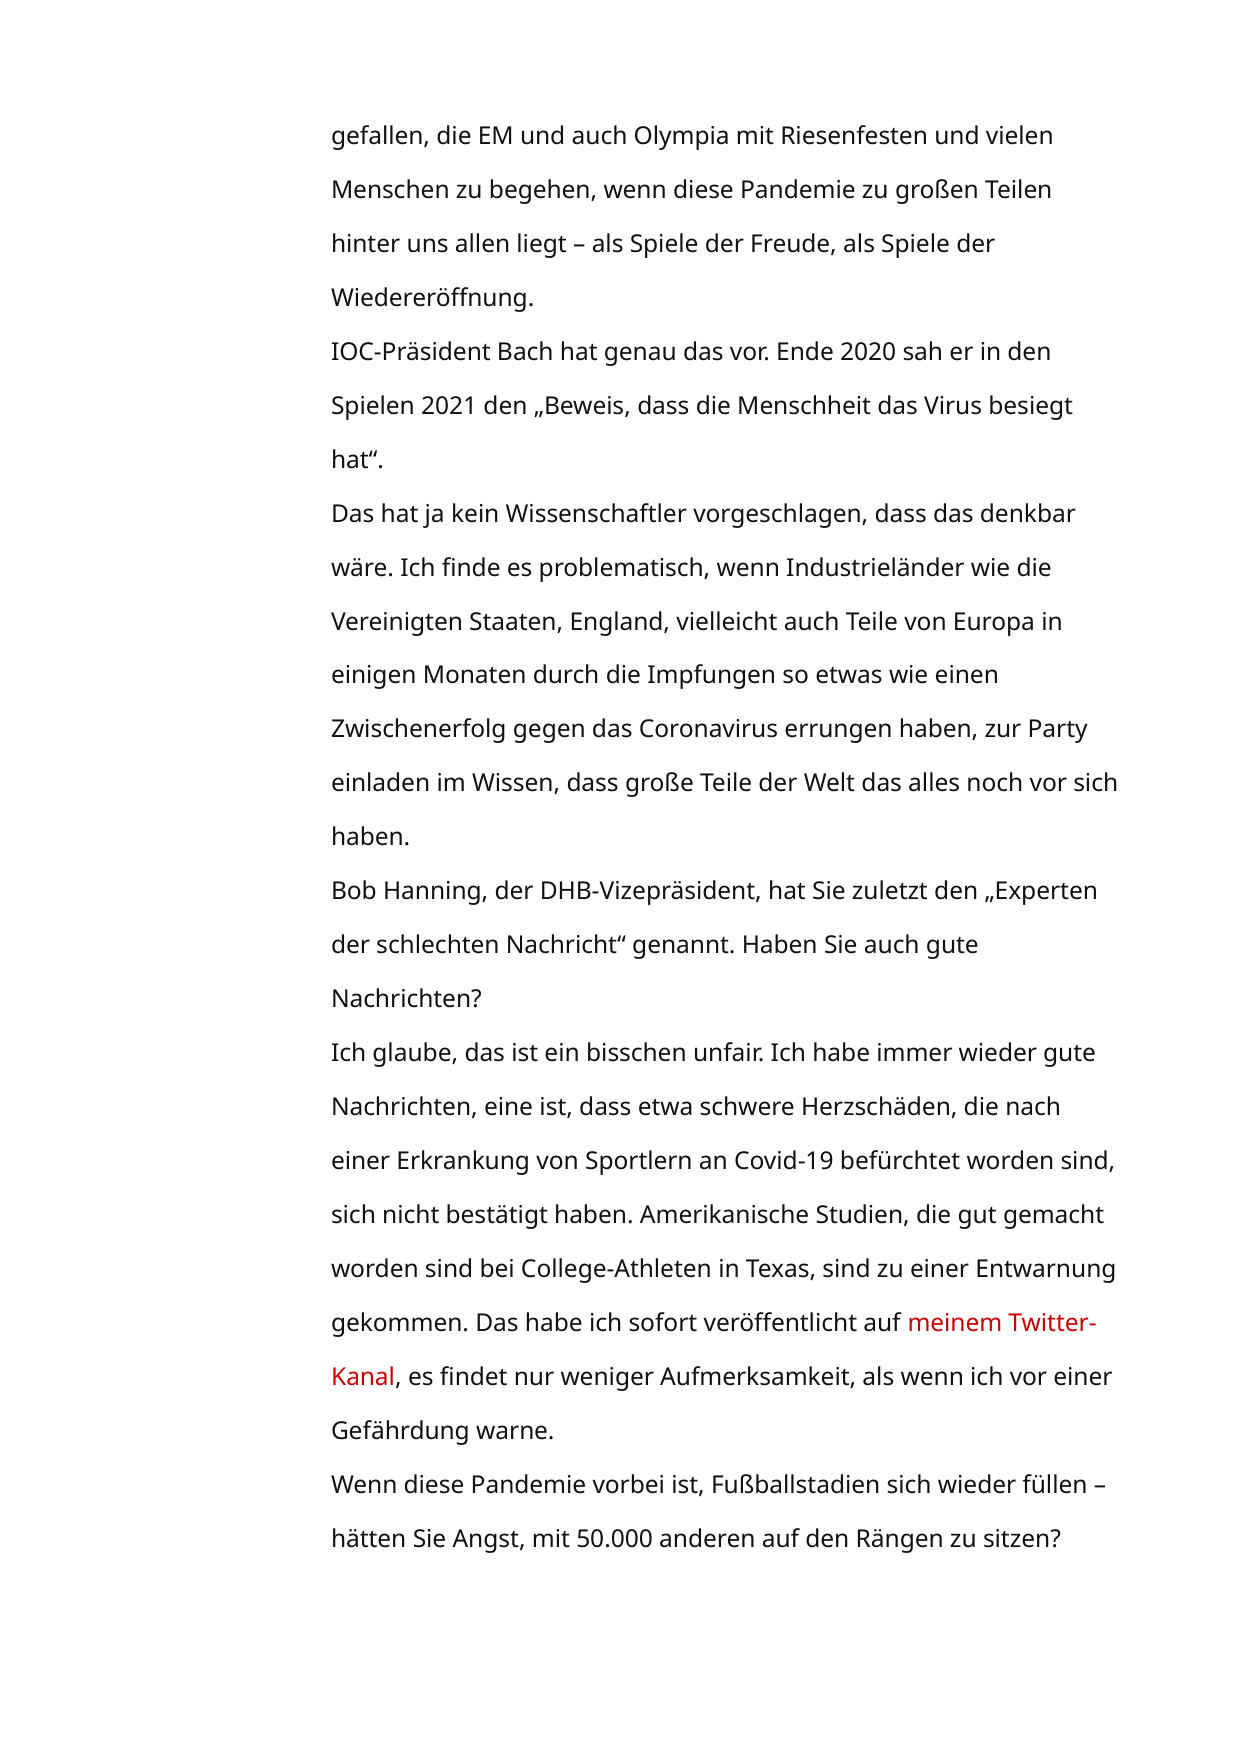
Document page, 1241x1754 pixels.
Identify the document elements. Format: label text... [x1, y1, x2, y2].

text Ich glaube, das ist ein bisschen unfair. Ich habe immer wieder gute Nachrichten, eine ist, dass etwa schwere Herzschäden, die nach einer Erkrankung von Sportlern an Covid-19 befürchtet worden sind, sich nicht bestätigt haben. Amerikanische Studien, die gut gemacht worden sind bei College-Athleten in Texas, sind zu einer Entwarnung gekommen. Das habe ich sofort veröffentlicht auf meinem Twitter-Kanal, es findet nur weniger Aufmerksamkeit, als wenn ich vor einer Gefährdung warne. [331, 1035, 1122, 1446]
text Wenn diese Pandemie vorbei ist, Fußballstadien sich wieder füllen – hätten Sie Angst, mit 50.000 anderen auf den Rängen zu sitzen? [331, 1467, 1122, 1554]
text Das hat ja kein Wissenschaftler vorgeschlagen, dass das denkbar wäre. Ich finde es problematisch, wenn Industrieländer wie die Vereinigten Staaten, England, vielleicht auch Teile von Europa in einigen Monaten durch die Impfungen so etwas wie einen Zwischenerfolg gegen das Coronavirus errungen haben, zur Party einladen im Wissen, dass große Teile der Welt das alles noch vor sich haben. [331, 496, 1122, 853]
text Bob Hanning, der DHB-Vizepräsident, hat Sie zuletzt den „Experten der schlechten Nachricht“ genannt. Haben Sie auch gute Nachrichten? [331, 873, 1122, 1015]
text gefallen, die EM und auch Olympia mit Riesenfesten und vielen Menschen zu begehen, wenn diese Pandemie zu großen Teilen hinter uns allen liegt – als Spiele der Freude, als Spiele der Wiedereröffnung. [331, 118, 1122, 313]
text IOC-Präsident Bach hat genau das vor. Ende 2020 sah er in den Spielen 2021 den „Beweis, dass die Menschheit das Virus besiegt hat“. [331, 334, 1122, 475]
